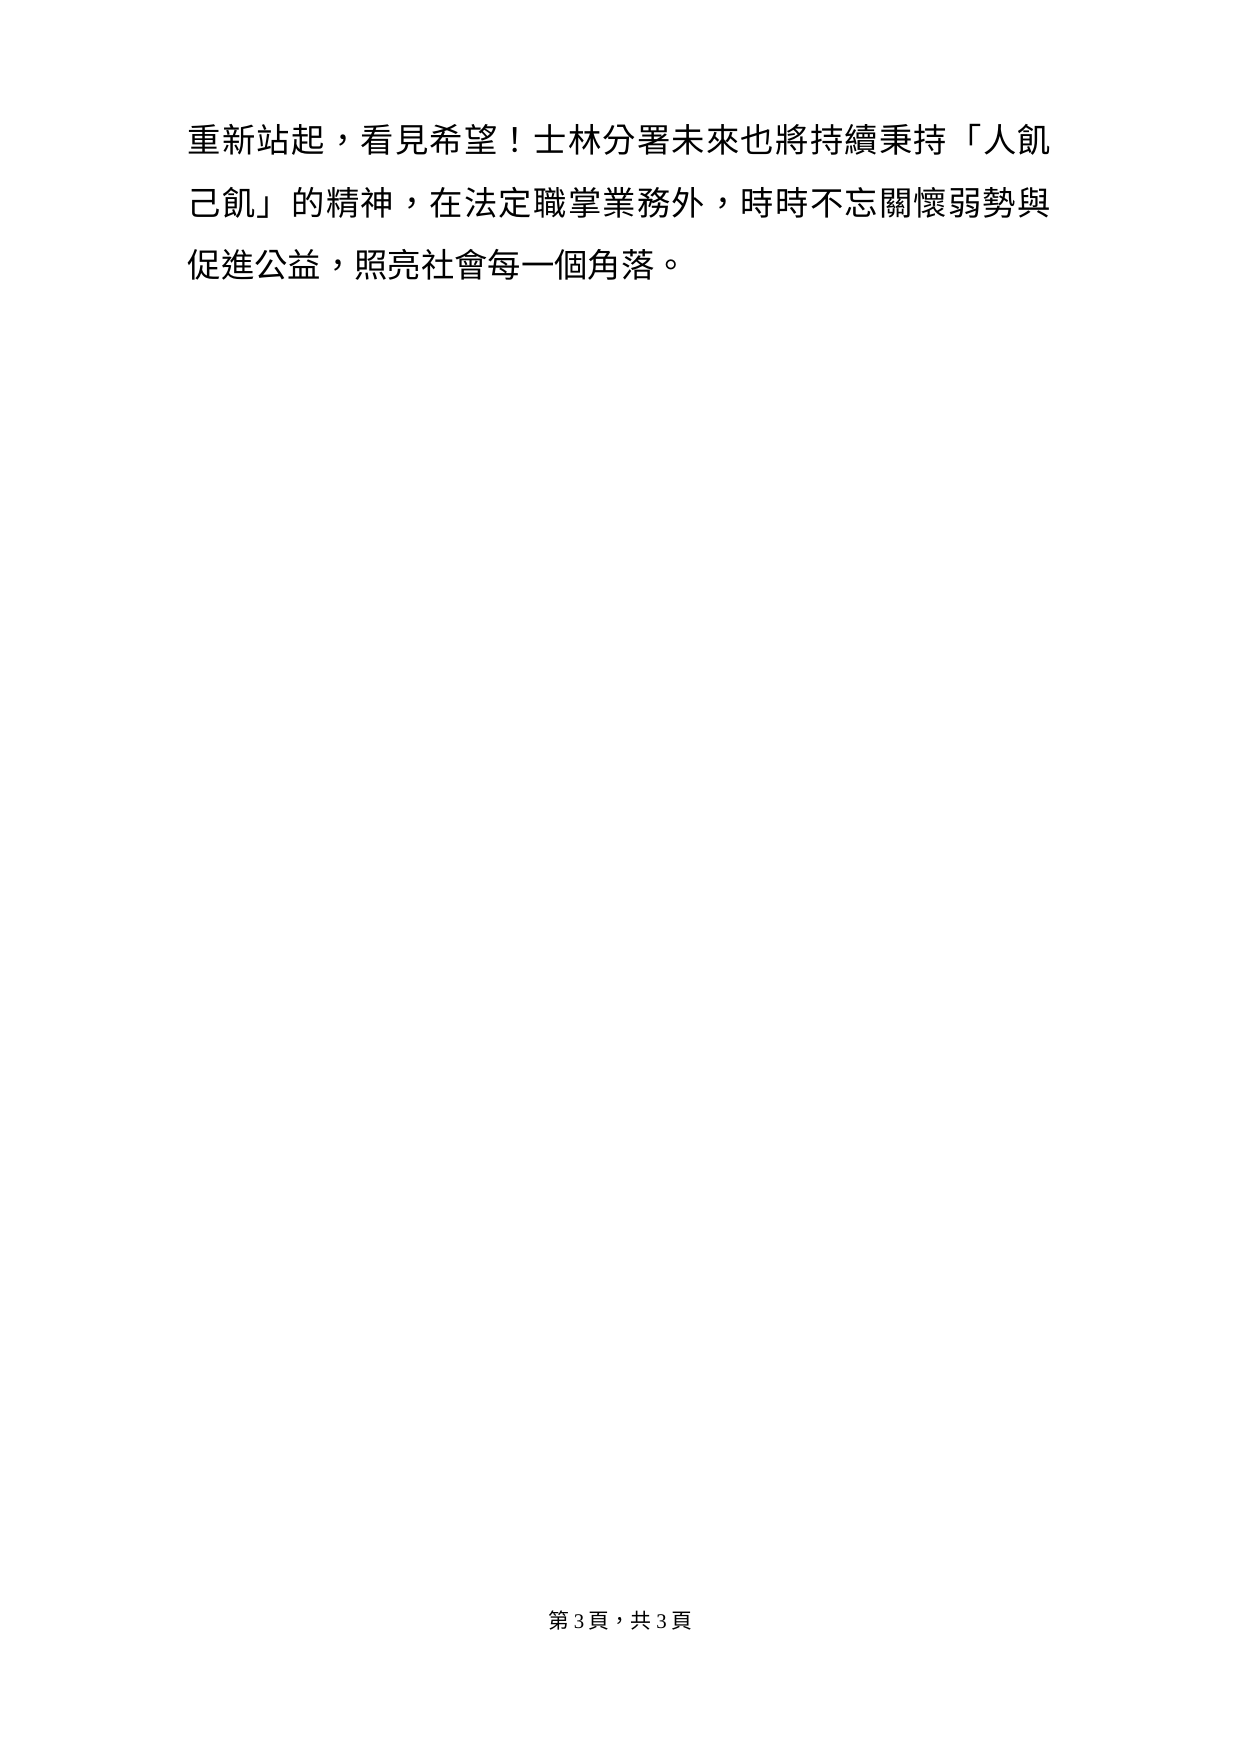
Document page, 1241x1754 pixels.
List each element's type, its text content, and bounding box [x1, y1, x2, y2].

text 重新站起，看見希望！士林分署未來也將持續秉持「人飢己飢」的精神，在法定職掌業務外，時時不忘關懷弱勢與促進公益，照亮社會每一個角落。 [187, 96, 1053, 284]
